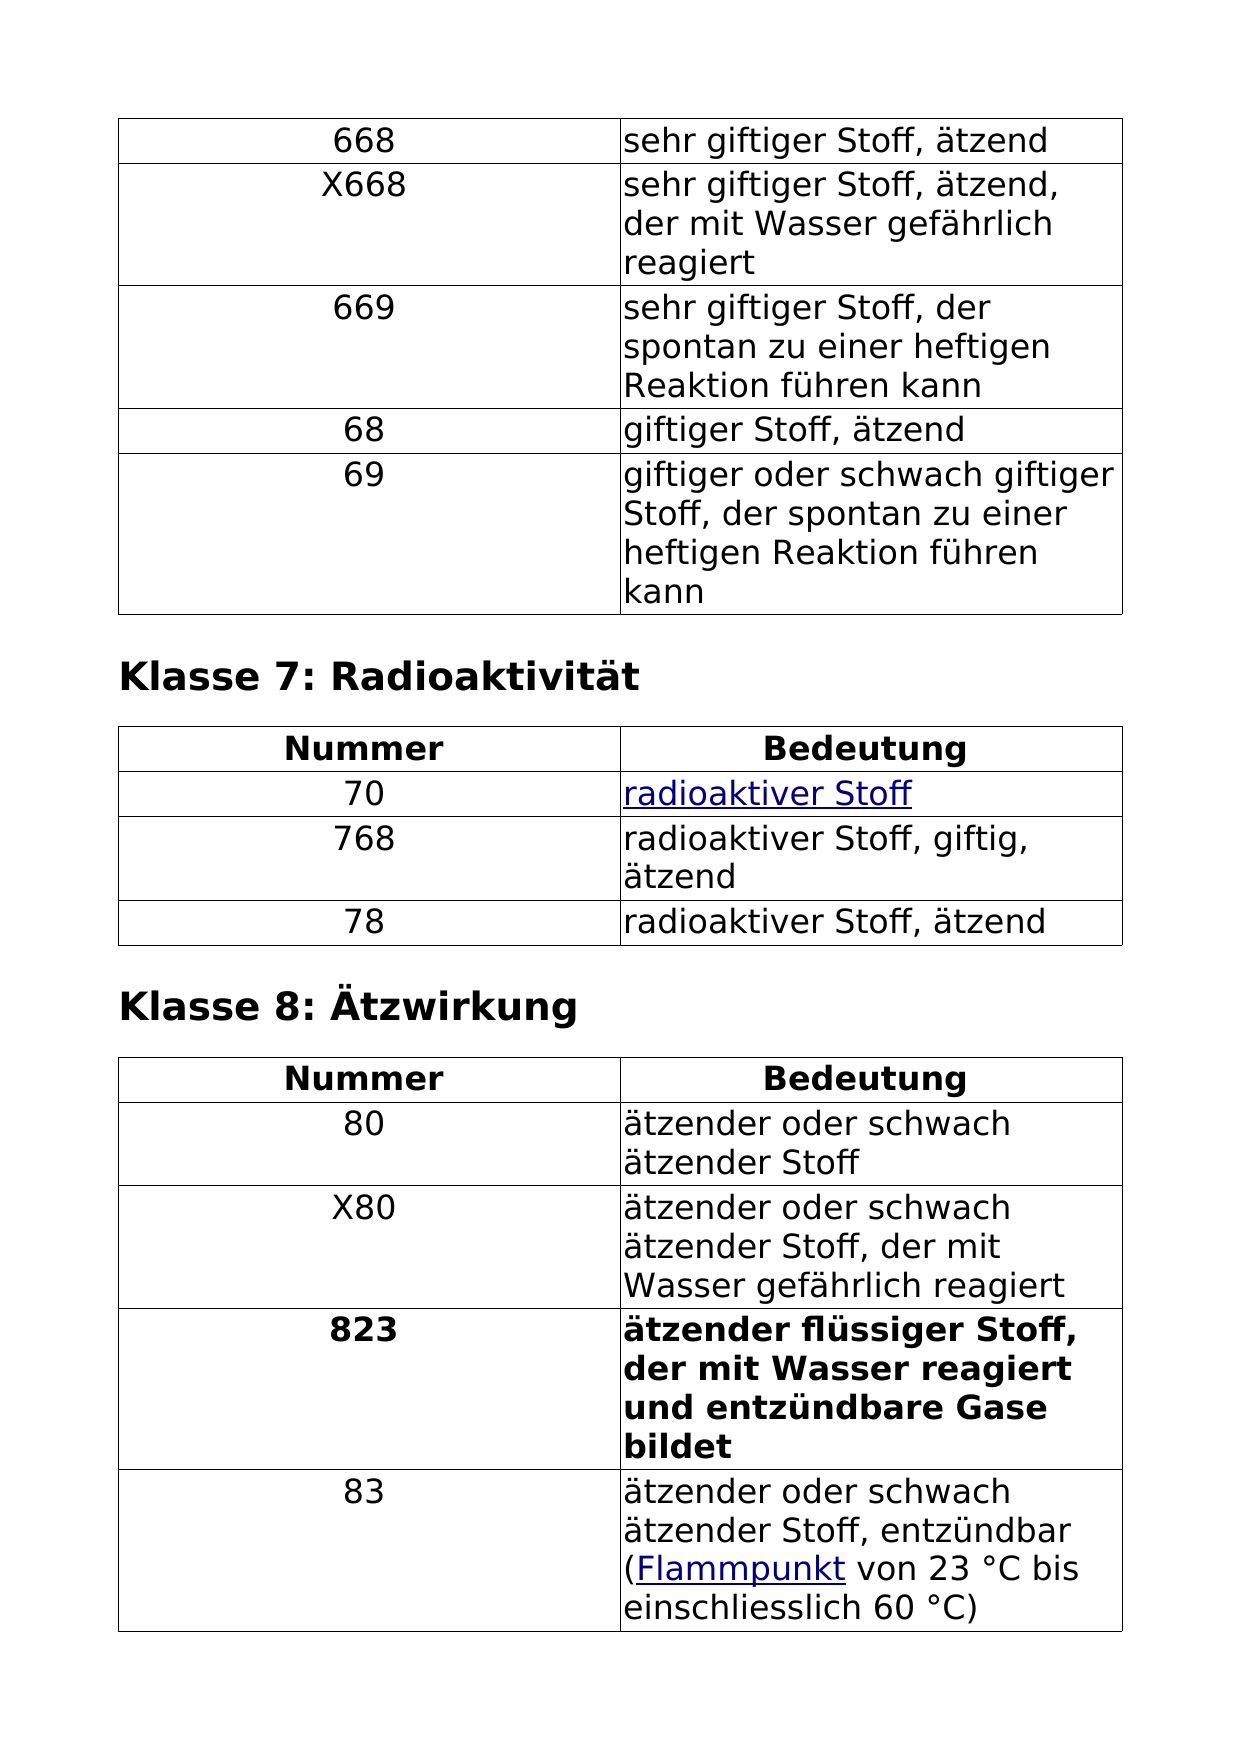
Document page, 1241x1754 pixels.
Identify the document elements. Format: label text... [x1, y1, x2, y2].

table_cell 768 [119, 817, 620, 900]
table_header Bedeutung [621, 1058, 1122, 1102]
table_cell 668 [119, 119, 620, 163]
table_header Nummer [119, 727, 620, 771]
table_cell ätzender oder schwach ätzender Stoff [621, 1103, 1122, 1185]
subtitle Klasse 8: Ätzwirkung [118, 984, 1122, 1029]
table_cell X80 [119, 1186, 620, 1308]
table_cell ätzender flüssiger Stoff, der mit Wasser reagiert und entzündbare Gase bildet [621, 1309, 1122, 1469]
table_cell 80 [119, 1103, 620, 1185]
subtitle Klasse 7: Radioaktivität [118, 654, 1122, 699]
table_cell 669 [119, 286, 620, 408]
table_cell radioaktiver Stoff, giftig, ätzend [621, 817, 1122, 900]
table_cell radioaktiver Stoff [621, 772, 1122, 816]
table_cell sehr giftiger Stoff, der spontan zu einer heftigen Reaktion führen kann [621, 286, 1122, 408]
table_cell 70 [119, 772, 620, 816]
table_cell giftiger Stoff, ätzend [621, 409, 1122, 453]
table_cell 823 [119, 1309, 620, 1469]
table_cell 78 [119, 901, 620, 944]
table_cell ätzender oder schwach ätzender Stoff, entzündbar (Flammpunkt von 23 °C bis einschliesslich 60 °C) [621, 1470, 1122, 1631]
table_cell giftiger oder schwach giftiger Stoff, der spontan zu einer heftigen Reaktion führen kann [621, 454, 1122, 614]
table_cell radioaktiver Stoff, ätzend [621, 901, 1122, 944]
table_cell 83 [119, 1470, 620, 1631]
table_cell ätzender oder schwach ätzender Stoff, der mit Wasser gefährlich reagiert [621, 1186, 1122, 1308]
table_header Bedeutung [621, 727, 1122, 771]
table_cell 69 [119, 454, 620, 614]
table_cell X668 [119, 164, 620, 285]
table_cell 68 [119, 409, 620, 453]
table_header Nummer [119, 1058, 620, 1102]
table_cell sehr giftiger Stoff, ätzend, der mit Wasser gefährlich reagiert [621, 164, 1122, 285]
table_cell sehr giftiger Stoff, ätzend [621, 119, 1122, 163]
